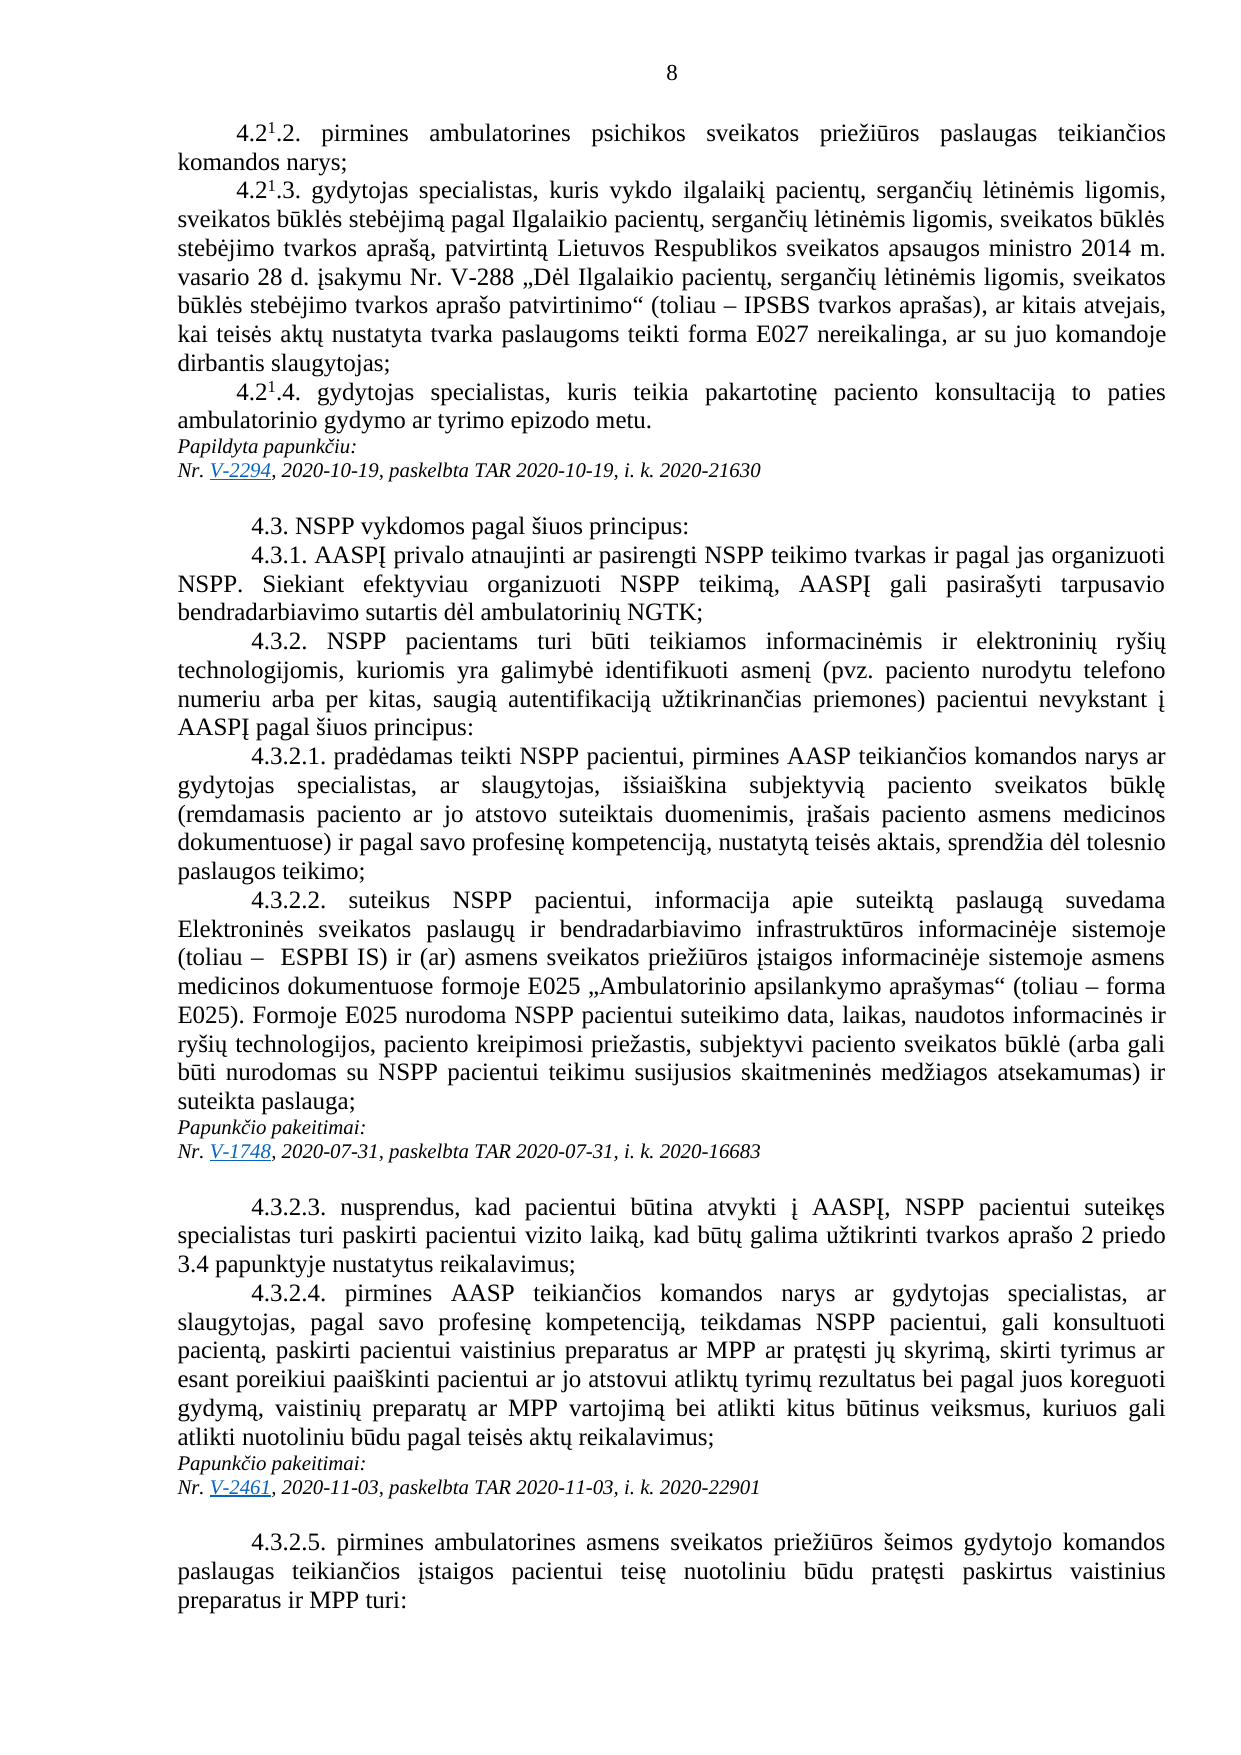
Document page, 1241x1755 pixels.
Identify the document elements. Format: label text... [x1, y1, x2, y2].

text 4.3.1. AASPĮ privalo atnaujinti ar pasirengti NSPP teikimo tvarkas ir pagal jas organizuoti NSPP. Siekiant efektyviau organizuoti NSPP teikimą, AASPĮ gali pasirašyti tarpusavio bendradarbiavimo sutartis dėl ambulatorinių NGTK; [177, 540, 1167, 626]
text 4.21.2. pirmines ambulatorines psichikos sveikatos priežiūros paslaugas teikiančios komandos narys; [177, 118, 1167, 176]
text 4.3.2. NSPP pacientams turi būti teikiamos informacinėmis ir elektroninių ryšių technologijomis, kuriomis yra galimybė identifikuoti asmenį (pvz. paciento nurodytu telefono numeriu arba per kitas, saugią autentifikaciją užtikrinančias priemones) pacientui nevykstant į AASPĮ pagal šiuos principus: [177, 626, 1167, 741]
text 4.3.2.4. pirmines AASP teikiančios komandos narys ar gydytojas specialistas, ar slaugytojas, pagal savo profesinę kompetenciją, teikdamas NSPP pacientui, gali konsultuoti pacientą, paskirti pacientui vaistinius preparatus ar MPP ar pratęsti jų skyrimą, skirti tyrimus ar esant poreikiui paaiškinti pacientui ar jo atstovui atliktų tyrimų rezultatus bei pagal juos koreguoti gydymą, vaistinių preparatų ar MPP vartojimą bei atlikti kitus būtinus veiksmus, kuriuos gali atlikti nuotoliniu būdu pagal teisės aktų reikalavimus; [177, 1278, 1167, 1451]
text Nr. V-2461, 2020-11-03, paskelbta TAR 2020-11-03, i. k. 2020-22901 [177, 1475, 1167, 1499]
text 4.3.2.2. suteikus NSPP pacientui, informacija apie suteiktą paslaugą suvedama Elektroninės sveikatos paslaugų ir bendradarbiavimo infrastruktūros informacinėje sistemoje (toliau – ESPBI IS) ir (ar) asmens sveikatos priežiūros įstaigos informacinėje sistemoje asmens medicinos dokumentuose formoje E025 „Ambulatorinio apsilankymo aprašymas“ (toliau – forma E025). Formoje E025 nurodoma NSPP pacientui suteikimo data, laikas, naudotos informacinės ir ryšių technologijos, paciento kreipimosi priežastis, subjektyvi paciento sveikatos būklė (arba gali būti nurodomas su NSPP pacientui teikimu susijusios skaitmeninės medžiagos atsekamumas) ir suteikta paslauga; [177, 885, 1167, 1115]
text Nr. V-1748, 2020-07-31, paskelbta TAR 2020-07-31, i. k. 2020-16683 [177, 1139, 1167, 1163]
text Papildyta papunkčiu: [177, 434, 1167, 458]
text 4.3.2.3. nusprendus, kad pacientui būtina atvykti į AASPĮ, NSPP pacientui suteikęs specialistas turi paskirti pacientui vizito laiką, kad būtų galima užtikrinti tvarkos aprašo 2 priedo 3.4 papunktyje nustatytus reikalavimus; [177, 1192, 1167, 1278]
text Nr. V-2294, 2020-10-19, paskelbta TAR 2020-10-19, i. k. 2020-21630 [177, 458, 1167, 482]
text 4.3. NSPP vykdomos pagal šiuos principus: [177, 511, 1167, 540]
text 4.21.3. gydytojas specialistas, kuris vykdo ilgalaikį pacientų, sergančių lėtinėmis ligomis, sveikatos būklės stebėjimą pagal Ilgalaikio pacientų, sergančių lėtinėmis ligomis, sveikatos būklės stebėjimo tvarkos aprašą, patvirtintą Lietuvos Respublikos sveikatos apsaugos ministro 2014 m. vasario 28 d. įsakymu Nr. V-288 „Dėl Ilgalaikio pacientų, sergančių lėtinėmis ligomis, sveikatos būklės stebėjimo tvarkos aprašo patvirtinimo“ (toliau – IPSBS tvarkos aprašas), ar kitais atvejais, kai teisės aktų nustatyta tvarka paslaugoms teikti forma E027 nereikalinga, ar su juo komandoje dirbantis slaugytojas; [177, 176, 1167, 377]
text Papunkčio pakeitimai: [177, 1451, 1167, 1475]
text 4.3.2.5. pirmines ambulatorines asmens sveikatos priežiūros šeimos gydytojo komandos paslaugas teikiančios įstaigos pacientui teisę nuotoliniu būdu pratęsti paskirtus vaistinius preparatus ir MPP turi: [177, 1527, 1167, 1614]
text 4.21.4. gydytojas specialistas, kuris teikia pakartotinę paciento konsultaciją to paties ambulatorinio gydymo ar tyrimo epizodo metu. [177, 377, 1167, 434]
text Papunkčio pakeitimai: [177, 1115, 1167, 1139]
text 4.3.2.1. pradėdamas teikti NSPP pacientui, pirmines AASP teikiančios komandos narys ar gydytojas specialistas, ar slaugytojas, išsiaiškina subjektyvią paciento sveikatos būklę (remdamasis paciento ar jo atstovo suteiktais duomenimis, įrašais paciento asmens medicinos dokumentuose) ir pagal savo profesinę kompetenciją, nustatytą teisės aktais, sprendžia dėl tolesnio paslaugos teikimo; [177, 741, 1167, 885]
